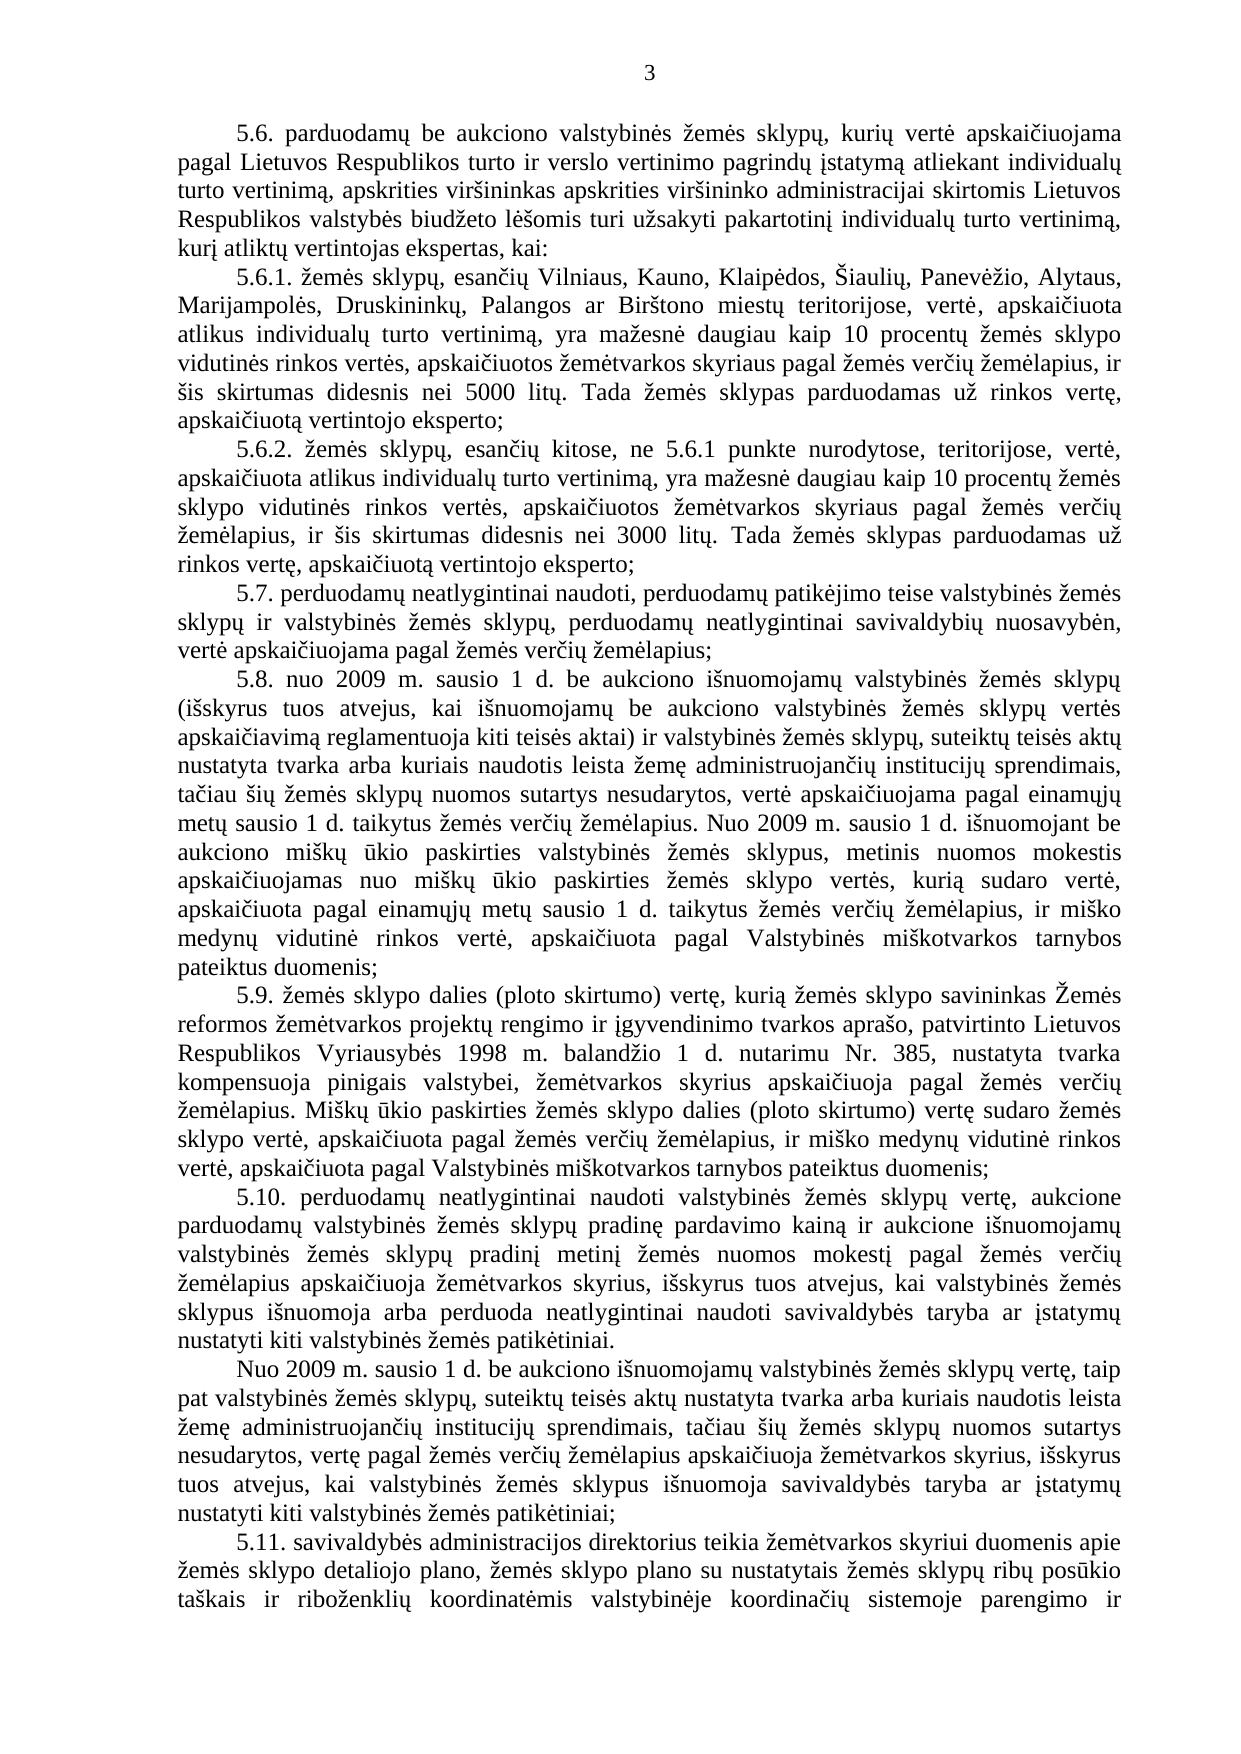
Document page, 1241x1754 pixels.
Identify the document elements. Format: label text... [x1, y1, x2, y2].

text 5.6.2. žemės sklypų, esančių kitose, ne 5.6.1 punkte nurodytose, teritorijose, vertė, apskaičiuota atlikus individualų turto vertinimą, yra mažesnė daugiau kaip 10 procentų žemės sklypo vidutinės rinkos vertės, apskaičiuotos žemėtvarkos skyriaus pagal žemės verčių žemėlapius, ir šis skirtumas didesnis nei 3000 litų. Tada žemės sklypas parduodamas už rinkos vertę, apskaičiuotą vertintojo eksperto; [177, 434, 1122, 578]
text Nuo 2009 m. sausio 1 d. be aukciono išnuomojamų valstybinės žemės sklypų vertę, taip pat valstybinės žemės sklypų, suteiktų teisės aktų nustatyta tvarka arba kuriais naudotis leista žemę administruojančių institucijų sprendimais, tačiau šių žemės sklypų nuomos sutartys nesudarytos, vertę pagal žemės verčių žemėlapius apskaičiuoja žemėtvarkos skyrius, išskyrus tuos atvejus, kai valstybinės žemės sklypus išnuomoja savivaldybės taryba ar įstatymų nustatyti kiti valstybinės žemės patikėtiniai; [177, 1354, 1122, 1527]
text 5.9. žemės sklypo dalies (ploto skirtumo) vertę, kurią žemės sklypo savininkas Žemės reformos žemėtvarkos projektų rengimo ir įgyvendinimo tvarkos aprašo, patvirtinto Lietuvos Respublikos Vyriausybės 1998 m. balandžio 1 d. nutarimu Nr. 385, nustatyta tvarka kompensuoja pinigais valstybei, žemėtvarkos skyrius apskaičiuoja pagal žemės verčių žemėlapius. Miškų ūkio paskirties žemės sklypo dalies (ploto skirtumo) vertę sudaro žemės sklypo vertė, apskaičiuota pagal žemės verčių žemėlapius, ir miško medynų vidutinė rinkos vertė, apskaičiuota pagal Valstybinės miškotvarkos tarnybos pateiktus duomenis; [177, 981, 1122, 1182]
text 5.6.1. žemės sklypų, esančių Vilniaus, Kauno, Klaipėdos, Šiaulių, Panevėžio, Alytaus, Marijampolės, Druskininkų, Palangos ar Birštono miestų teritorijose, vertė, apskaičiuota atlikus individualų turto vertinimą, yra mažesnė daugiau kaip 10 procentų žemės sklypo vidutinės rinkos vertės, apskaičiuotos žemėtvarkos skyriaus pagal žemės verčių žemėlapius, ir šis skirtumas didesnis nei 5000 litų. Tada žemės sklypas parduodamas už rinkos vertę, apskaičiuotą vertintojo eksperto; [177, 262, 1122, 434]
text 5.6. parduodamų be aukciono valstybinės žemės sklypų, kurių vertė apskaičiuojama pagal Lietuvos Respublikos turto ir verslo vertinimo pagrindų įstatymą atliekant individualų turto vertinimą, apskrities viršininkas apskrities viršininko administracijai skirtomis Lietuvos Respublikos valstybės biudžeto lėšomis turi užsakyti pakartotinį individualų turto vertinimą, kurį atliktų vertintojas ekspertas, kai: [177, 118, 1122, 262]
text 5.7. perduodamų neatlygintinai naudoti, perduodamų patikėjimo teise valstybinės žemės sklypų ir valstybinės žemės sklypų, perduodamų neatlygintinai savivaldybių nuosavybėn, vertė apskaičiuojama pagal žemės verčių žemėlapius; [177, 578, 1122, 664]
text 5.8. nuo 2009 m. sausio 1 d. be aukciono išnuomojamų valstybinės žemės sklypų (išskyrus tuos atvejus, kai išnuomojamų be aukciono valstybinės žemės sklypų vertės apskaičiavimą reglamentuoja kiti teisės aktai) ir valstybinės žemės sklypų, suteiktų teisės aktų nustatyta tvarka arba kuriais naudotis leista žemę administruojančių institucijų sprendimais, tačiau šių žemės sklypų nuomos sutartys nesudarytos, vertė apskaičiuojama pagal einamųjų metų sausio 1 d. taikytus žemės verčių žemėlapius. Nuo 2009 m. sausio 1 d. išnuomojant be aukciono miškų ūkio paskirties valstybinės žemės sklypus, metinis nuomos mokestis apskaičiuojamas nuo miškų ūkio paskirties žemės sklypo vertės, kurią sudaro vertė, apskaičiuota pagal einamųjų metų sausio 1 d. taikytus žemės verčių žemėlapius, ir miško medynų vidutinė rinkos vertė, apskaičiuota pagal Valstybinės miškotvarkos tarnybos pateiktus duomenis; [177, 664, 1122, 981]
text 5.10. perduodamų neatlygintinai naudoti valstybinės žemės sklypų vertę, aukcione parduodamų valstybinės žemės sklypų pradinę pardavimo kainą ir aukcione išnuomojamų valstybinės žemės sklypų pradinį metinį žemės nuomos mokestį pagal žemės verčių žemėlapius apskaičiuoja žemėtvarkos skyrius, išskyrus tuos atvejus, kai valstybinės žemės sklypus išnuomoja arba perduoda neatlygintinai naudoti savivaldybės taryba ar įstatymų nustatyti kiti valstybinės žemės patikėtiniai. [177, 1182, 1122, 1354]
text 5.11. savivaldybės administracijos direktorius teikia žemėtvarkos skyriui duomenis apie žemės sklypo detaliojo plano, žemės sklypo plano su nustatytais žemės sklypų ribų posūkio taškais ir riboženklių koordinatėmis valstybinėje koordinačių sistemoje parengimo ir [177, 1527, 1122, 1613]
